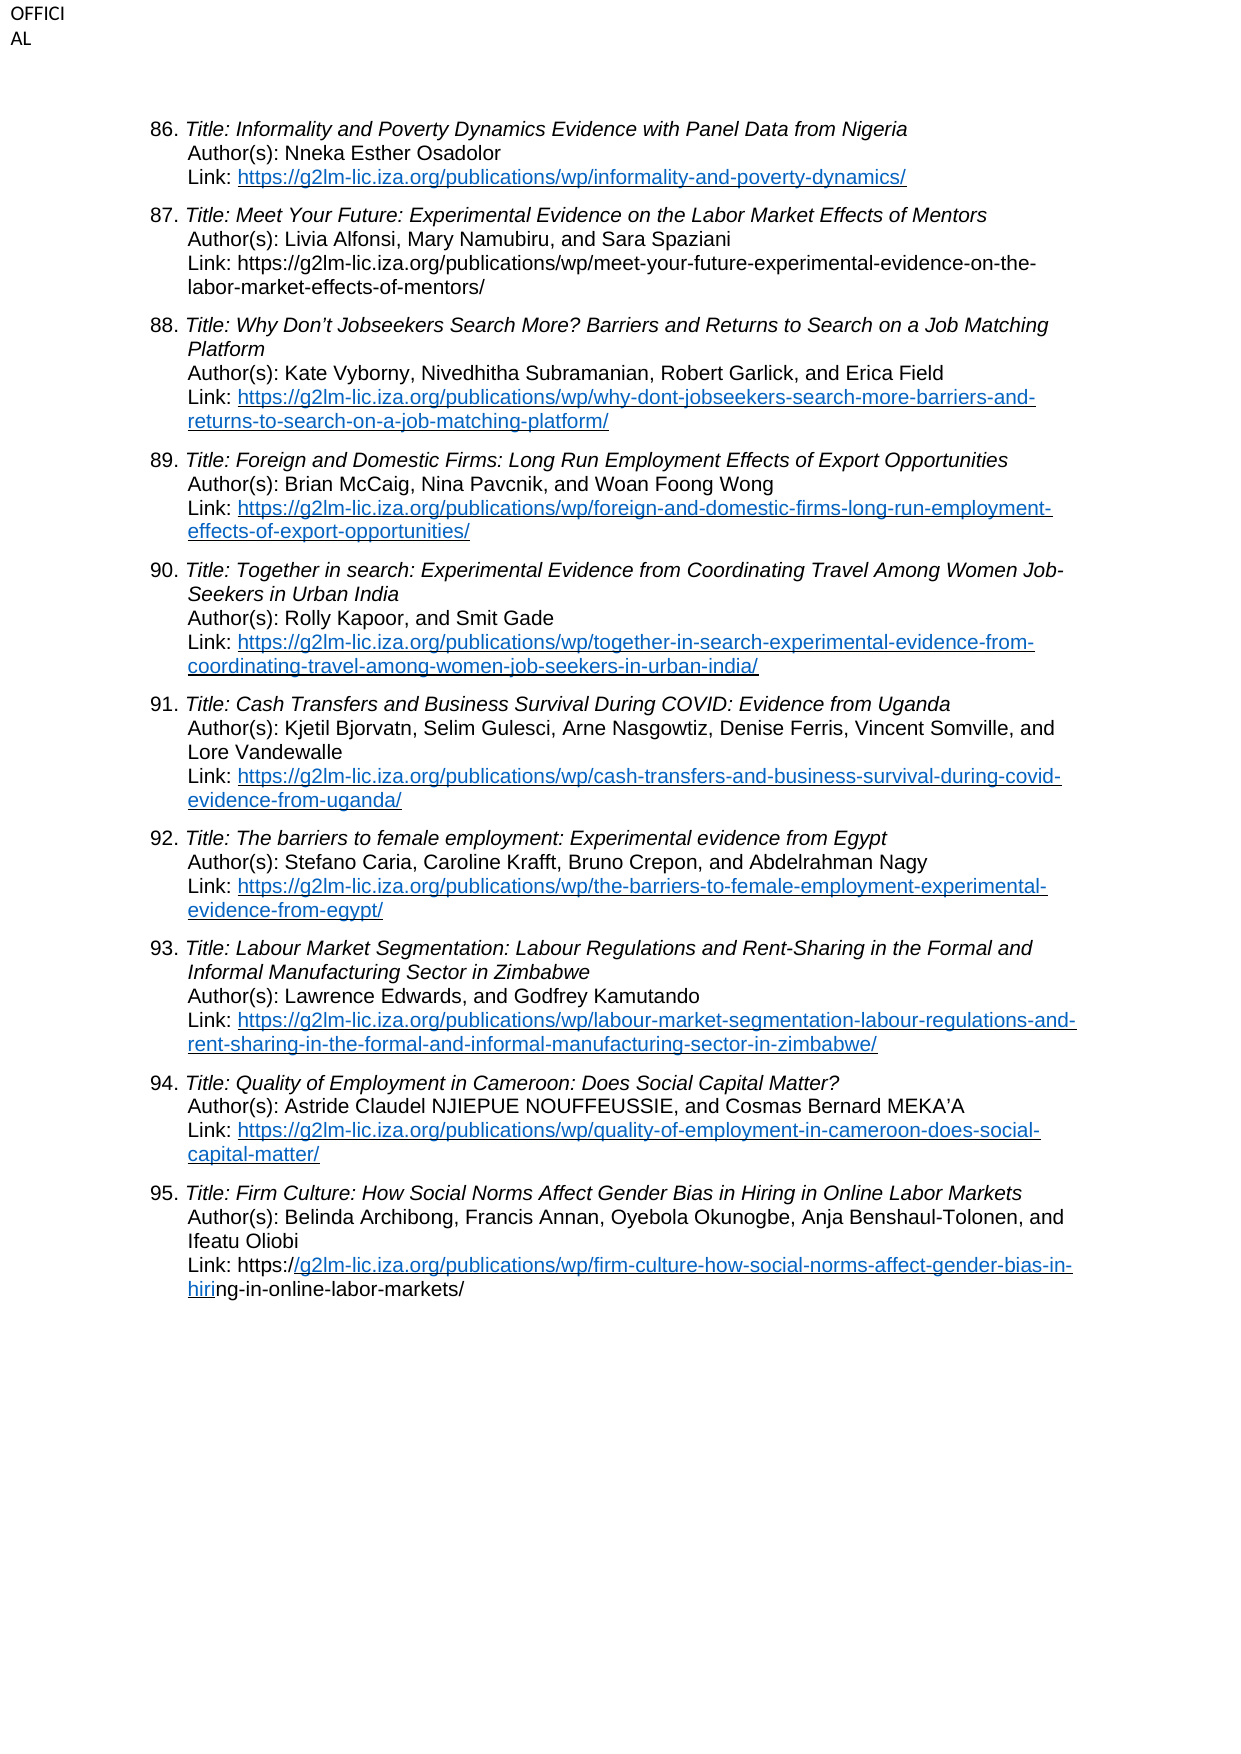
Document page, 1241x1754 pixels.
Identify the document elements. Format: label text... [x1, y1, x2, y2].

text Link: https://g2lm-lic.iza.org/publications/wp/meet-your-future-experimental-evidence-on-the-labor-market-effects-of-mentors/ [187, 251, 1090, 299]
list Title: Informality and Poverty Dynamics Evidence with Panel Data from Nigeria [150, 117, 1090, 141]
text Link: https://g2lm-lic.iza.org/publications/wp/labour-market-segmentation-labour-regulations-and-rent-sharing-in-the-formal-and-informal-manufacturing-sector-in-zimbabwe/ [187, 1008, 1090, 1056]
text Link: https://g2lm-lic.iza.org/publications/wp/cash-transfers-and-business-survival-during-covid-evidence-from-uganda/ [187, 764, 1090, 812]
list Title: Firm Culture: How Social Norms Affect Gender Bias in Hiring in Online Labor Markets [150, 1181, 1090, 1204]
text Author(s): Lawrence Edwards, and Godfrey Kamutando [187, 984, 1090, 1008]
text Author(s): Livia Alfonsi, Mary Namubiru, and Sara Spaziani [187, 227, 1090, 251]
text Author(s): Astride Claudel NJIEPUE NOUFFEUSSIE, and Cosmas Bernard MEKA’A [187, 1094, 1090, 1118]
list Title: The barriers to female employment: Experimental evidence from Egypt [150, 826, 1090, 850]
list Title: Meet Your Future: Experimental Evidence on the Labor Market Effects of Mentors [150, 203, 1090, 227]
text Author(s): Nneka Esther Osadolor [187, 141, 1090, 165]
text Link: https://g2lm-lic.iza.org/publications/wp/quality-of-employment-in-cameroon-does-social-capital-matter/ [187, 1118, 1090, 1166]
text Author(s): Rolly Kapoor, and Smit Gade [187, 606, 1090, 629]
list Title: Why Don’t Jobseekers Search More? Barriers and Returns to Search on a Job Matching Platform [150, 313, 1090, 361]
text Link: https://g2lm-lic.iza.org/publications/wp/the-barriers-to-female-employment-experimental-evidence-from-egypt/ [187, 874, 1090, 922]
text Author(s): Kate Vyborny, Nivedhitha Subramanian, Robert Garlick, and Erica Field [187, 361, 1090, 385]
list Title: Cash Transfers and Business Survival During COVID: Evidence from Uganda [150, 692, 1090, 716]
list Title: Foreign and Domestic Firms: Long Run Employment Effects of Export Opportunities [150, 447, 1090, 471]
text Author(s): Brian McCaig, Nina Pavcnik, and Woan Foong Wong [187, 471, 1090, 495]
text Author(s): Stefano Caria, Caroline Krafft, Bruno Crepon, and Abdelrahman Nagy [187, 850, 1090, 874]
text Link: https://g2lm-lic.iza.org/publications/wp/firm-culture-how-social-norms-affect-gender-bias-in-hiring-in-online-labor-markets/ [187, 1252, 1090, 1300]
list Title: Labour Market Segmentation: Labour Regulations and Rent-Sharing in the Formal and Informal Manufacturing Sector in Zimbabwe [150, 936, 1090, 984]
text Link: https://g2lm-lic.iza.org/publications/wp/together-in-search-experimental-evidence-from-coordinating-travel-among-women-job-seekers-in-urban-india/ [187, 629, 1090, 677]
text Link: https://g2lm-lic.iza.org/publications/wp/informality-and-poverty-dynamics/ [187, 165, 1090, 189]
text Author(s): Kjetil Bjorvatn, Selim Gulesci, Arne Nasgowtiz, Denise Ferris, Vincent Somville, and Lore Vandewalle [187, 716, 1090, 764]
text Link: https://g2lm-lic.iza.org/publications/wp/foreign-and-domestic-firms-long-run-employment-effects-of-export-opportunities/ [187, 495, 1090, 543]
list Title: Quality of Employment in Cameroon: Does Social Capital Matter? [150, 1070, 1090, 1094]
list Title: Together in search: Experimental Evidence from Coordinating Travel Among Women Job-Seekers in Urban India [150, 558, 1090, 606]
text Author(s): Belinda Archibong, Francis Annan, Oyebola Okunogbe, Anja Benshaul-Tolonen, and Ifeatu Oliobi [187, 1204, 1090, 1252]
text Link: https://g2lm-lic.iza.org/publications/wp/why-dont-jobseekers-search-more-barriers-and-returns-to-search-on-a-job-matching-platform/ [187, 385, 1090, 433]
